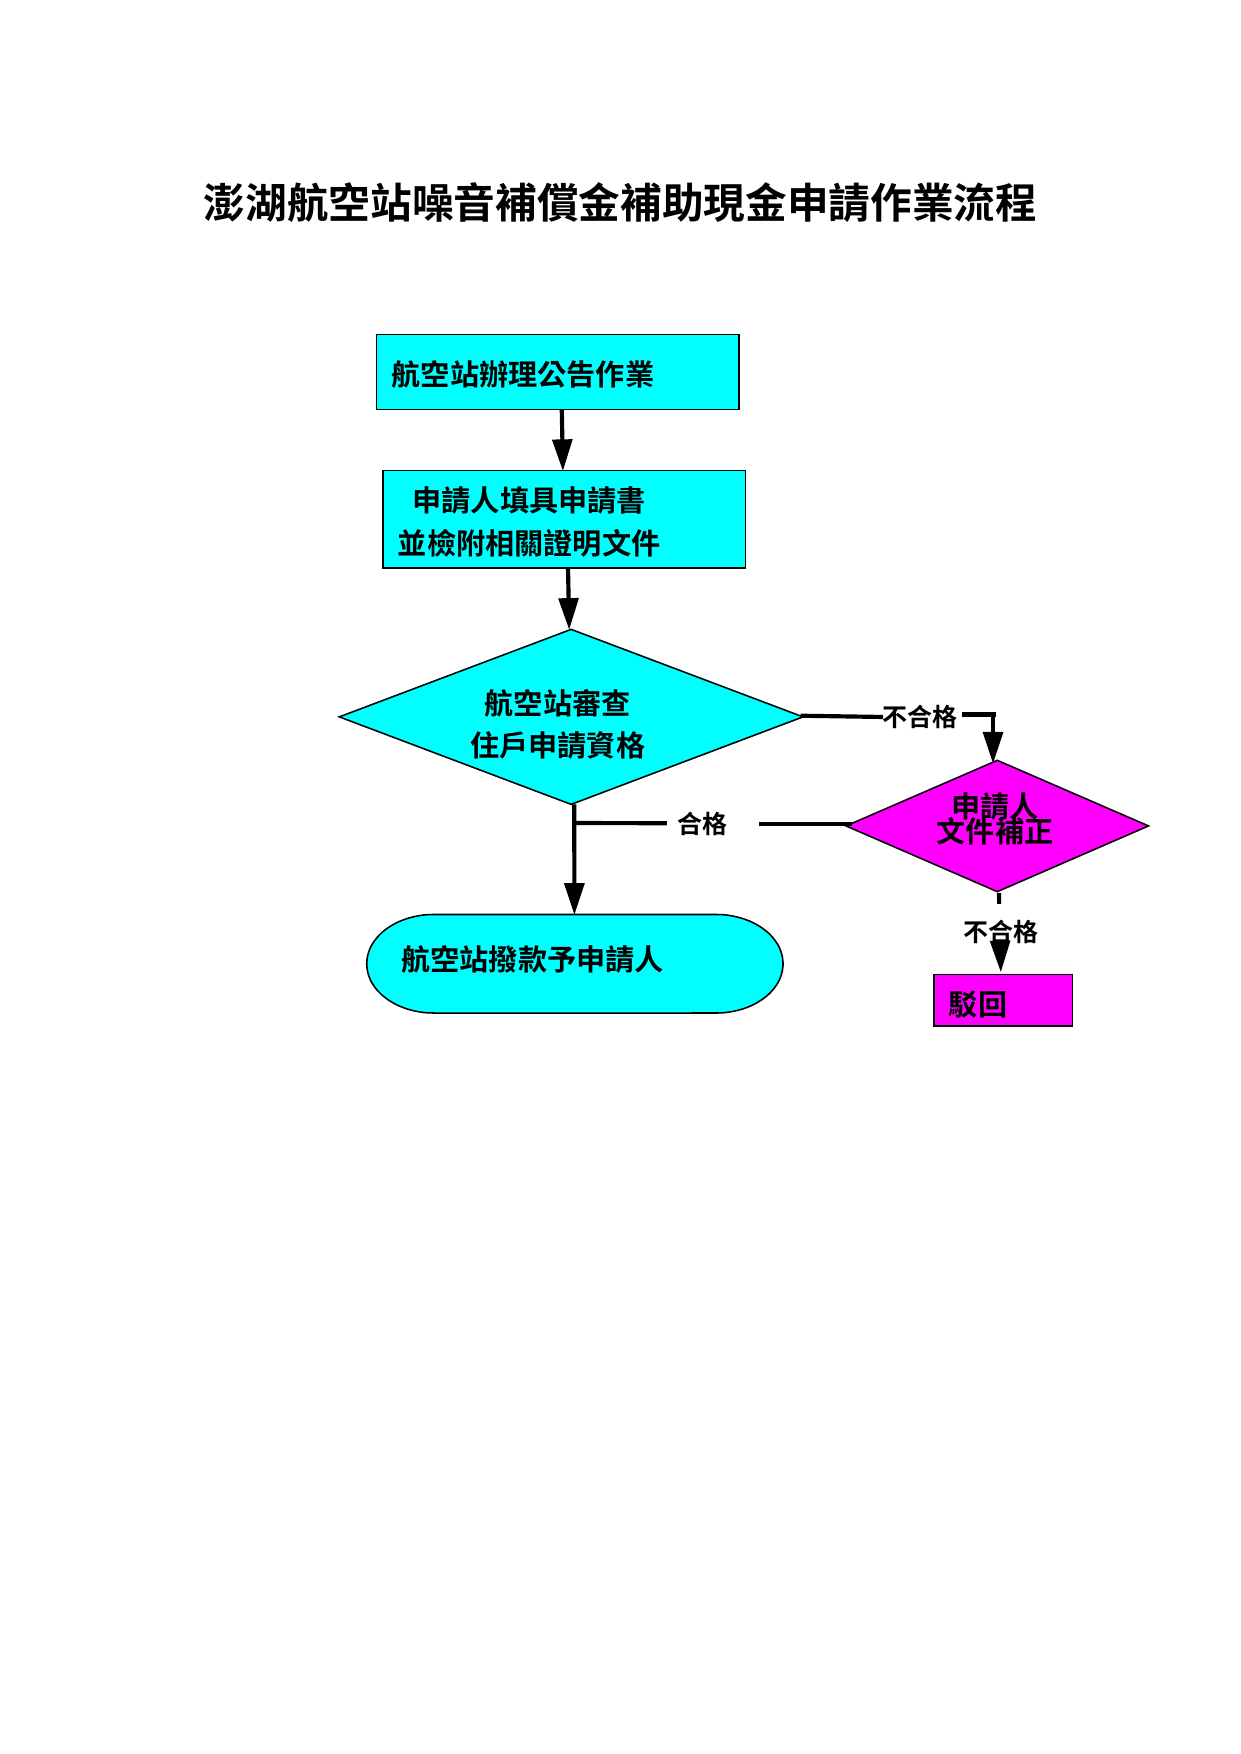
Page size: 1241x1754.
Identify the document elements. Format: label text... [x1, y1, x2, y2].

text 不合格 [882, 697, 963, 729]
text 澎湖航空站噪音補償金補助現金申請作業流程 [118, 158, 1122, 221]
text 不合格 [963, 912, 1049, 948]
text 合格 [677, 804, 744, 841]
